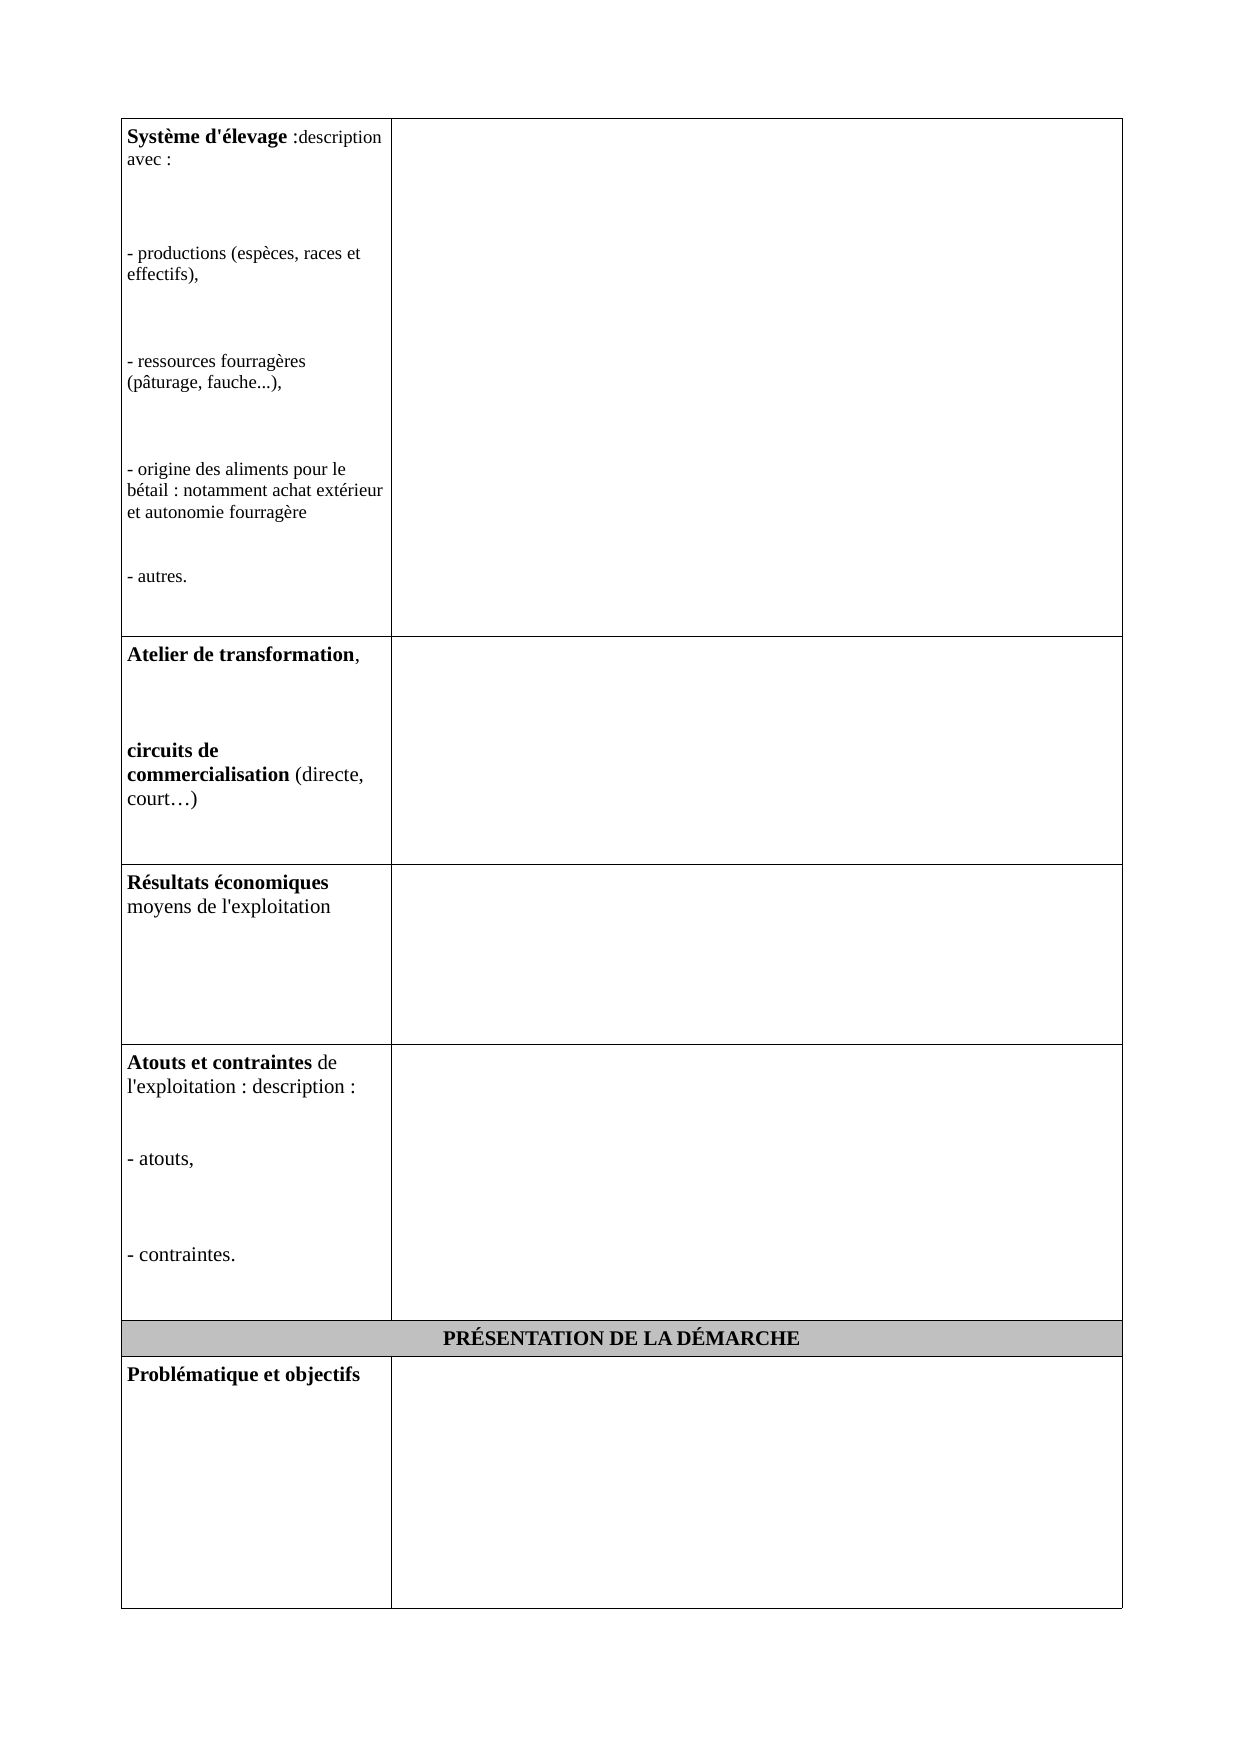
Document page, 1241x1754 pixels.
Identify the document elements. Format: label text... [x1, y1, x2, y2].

table_cell PRÉSENTATION DE LA DÉMARCHE [122, 1321, 1122, 1356]
table_cell Problématique et objectifs [122, 1357, 391, 1608]
table_cell [392, 865, 1122, 1044]
table_cell [392, 119, 1122, 636]
table_cell Atouts et contraintes de l'exploitation : description : - atouts, - contraintes. [122, 1045, 391, 1320]
table_cell [392, 1045, 1122, 1320]
table_cell Résultats économiques moyens de l'exploitation [122, 865, 391, 1044]
table_cell [392, 1357, 1122, 1608]
table_cell Système d'élevage :description avec : - productions (espèces, races et effectifs), - ressources fourragères (pâturage, fauche...), - origine des aliments pour le bétail : notamment achat extérieur et autonomie fourragère - autres. [122, 119, 391, 636]
table_cell Atelier de transformation, circuits de commercialisation (directe, court…) [122, 637, 391, 864]
table_cell [392, 637, 1122, 864]
